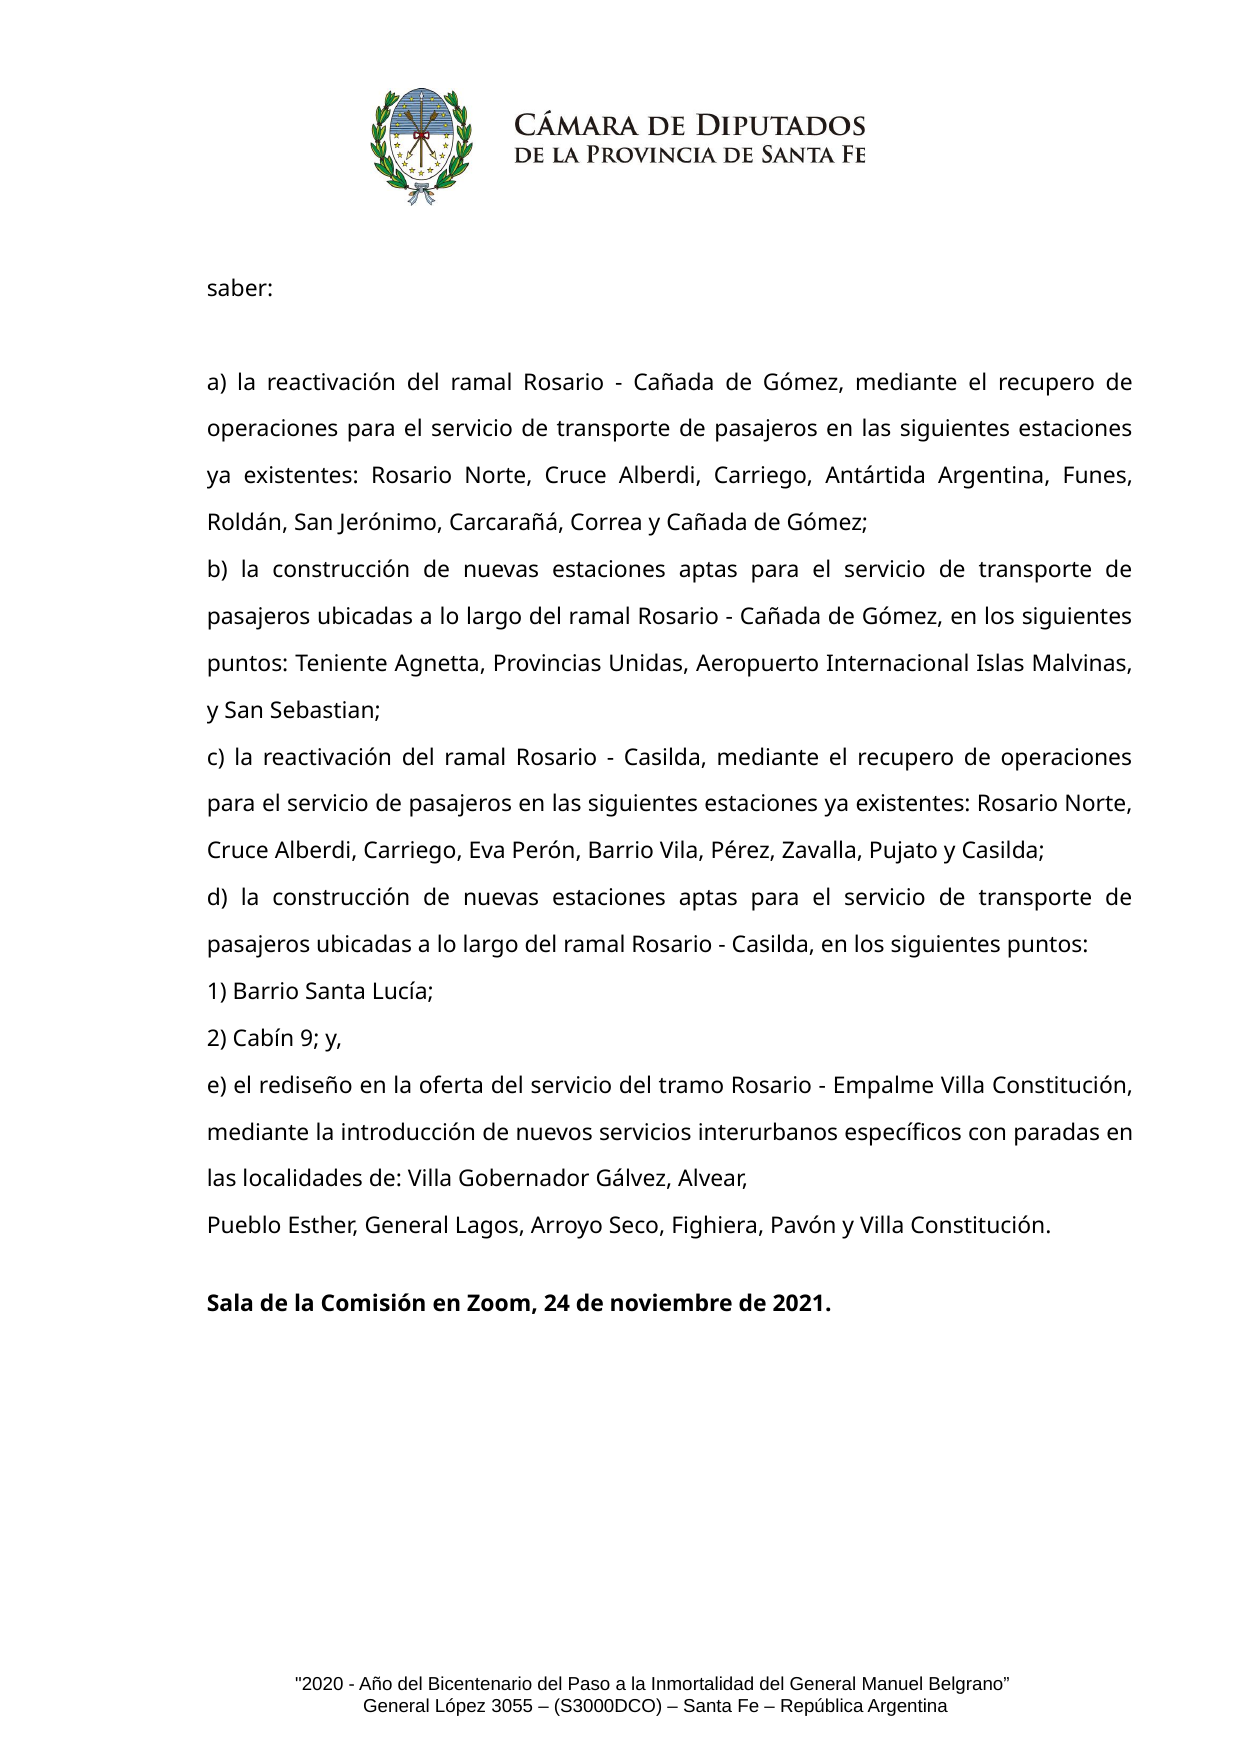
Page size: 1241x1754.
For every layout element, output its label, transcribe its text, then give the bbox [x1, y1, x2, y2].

text saber: [207, 272, 1134, 303]
text d) la construcción de nuevas estaciones aptas para el servicio de transporte de pasajeros ubicadas a lo largo del ramal Rosario - Casilda, en los siguientes puntos: [207, 881, 1134, 959]
picture [370, 88, 866, 210]
text c) la reactivación del ramal Rosario - Casilda, mediante el recupero de operaciones para el servicio de pasajeros en las siguientes estaciones ya existentes: Rosario Norte, Cruce Alberdi, Carriego, Eva Perón, Barrio Vila, Pérez, Zavalla, Pujato y Casilda; [207, 740, 1134, 865]
text a) la reactivación del ramal Rosario - Cañada de Gómez, mediante el recupero de operaciones para el servicio de transporte de pasajeros en las siguientes estaciones ya existentes: Rosario Norte, Cruce Alberdi, Carriego, Antártida Argentina, Funes, Roldán, San Jerónimo, Carcarañá, Correa y Cañada de Gómez; [207, 365, 1134, 537]
text b) la construcción de nuevas estaciones aptas para el servicio de transporte de pasajeros ubicadas a lo largo del ramal Rosario - Cañada de Gómez, en los siguientes puntos: Teniente Agnetta, Provincias Unidas, Aeropuerto Internacional Islas Malvinas, y San Sebastian; [207, 553, 1134, 725]
text e) el rediseño en la oferta del servicio del tramo Rosario - Empalme Villa Constitución, mediante la introducción de nuevos servicios interurbanos específicos con paradas en las localidades de: Villa Gobernador Gálvez, Alvear, [207, 1068, 1134, 1193]
text Pueblo Esther, General Lagos, Arroyo Seco, Fighiera, Pavón y Villa Constitución. [207, 1209, 1134, 1240]
text 2) Cabín 9; y, [207, 1022, 1134, 1053]
text Sala de la Comisión en Zoom, 24 de noviembre de 2021. [207, 1287, 1134, 1318]
text 1) Barrio Santa Lucía; [207, 975, 1134, 1006]
